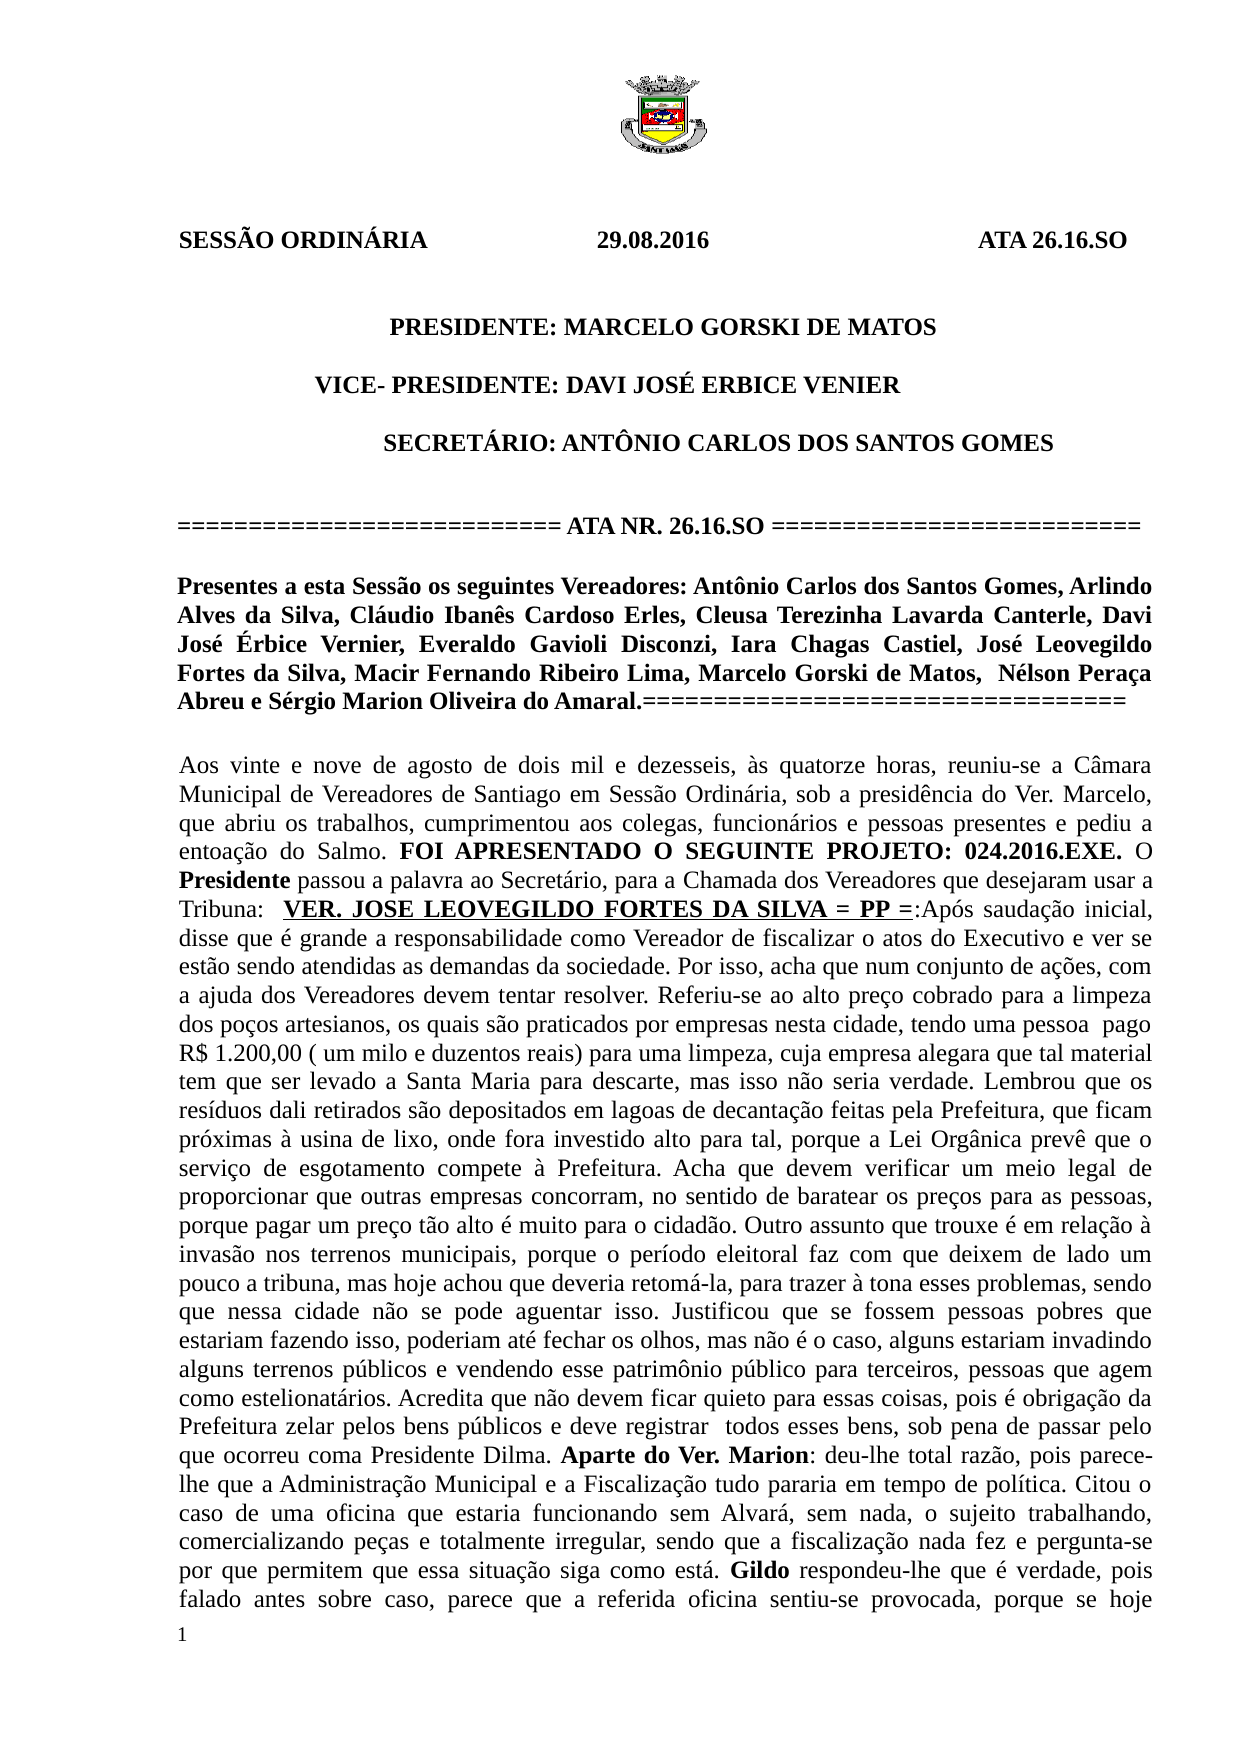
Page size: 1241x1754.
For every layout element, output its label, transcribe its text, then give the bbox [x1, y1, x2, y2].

subtitle Presentes a esta Sessão os seguintes Vereadores: Antônio Carlos dos Santos Gomes, Arlindo Alves da Silva, Cláudio Ibanês Cardoso Erles, Cleusa Terezinha Lavarda Canterle, Davi José Érbice Vernier, Everaldo Gavioli Disconzi, Iara Chagas Castiel, José Leovegildo Fortes da Silva, Macir Fernando Ribeiro Lima, Marcelo Gorski de Matos, Nélson Peraça Abreu e Sérgio Marion Oliveira do Amaral.================================== [177, 571, 1153, 715]
text PRESIDENTE: MARCELO GORSKI DE MATOS [177, 312, 1153, 340]
subtitle =========================== ATA NR. 26.16.SO ========================== [177, 511, 1153, 540]
text SESSÃO ORDINÁRIA 29.08.2016 ATA 26.16.SO [116, 225, 1153, 253]
text VICE- PRESIDENTE: DAVI JOSÉ ERBICE VENIER [177, 370, 1153, 399]
text SECRETÁRIO: ANTÔNIO CARLOS DOS SANTOS GOMES [177, 428, 1153, 457]
list Aos vinte e nove de agosto de dois mil e dezesseis, às quatorze horas, reuniu-se a Câmara Municipal de Vereadores de Santiago em Sessão Ordinária, sob a presidência do Ver. Marcelo, que abriu os trabalhos, cumprimentou aos colegas, funcionários e pessoas presentes e pediu a entoação do Salmo. FOI APRESENTADO O SEGUINTE PROJETO: 024.2016.EXE. O Presidente passou a palavra ao Secretário, para a Chamada dos Vereadores que desejaram usar a Tribuna: VER. JOSE LEOVEGILDO FORTES DA SILVA = PP =:Após saudação inicial, disse que é grande a responsabilidade como Vereador de fiscalizar o atos do Executivo e ver se estão sendo atendidas as demandas da sociedade. Por isso, acha que num conjunto de ações, com a ajuda dos Vereadores devem tentar resolver. Referiu-se ao alto preço cobrado para a limpeza dos poços artesianos, os quais são praticados por empresas nesta cidade, tendo uma pessoa pago R$ 1.200,00 ( um milo e duzentos reais) para uma limpeza, cuja empresa alegara que tal material tem que ser levado a Santa Maria para descarte, mas isso não seria verdade. Lembrou que os resíduos dali retirados são depositados em lagoas de decantação feitas pela Prefeitura, que ficam próximas à usina de lixo, onde fora investido alto para tal, porque a Lei Orgânica prevê que o serviço de esgotamento compete à Prefeitura. Acha que devem verificar um meio legal de proporcionar que outras empresas concorram, no sentido de baratear os preços para as pessoas, porque pagar um preço tão alto é muito para o cidadão. Outro assunto que trouxe é em relação à invasão nos terrenos municipais, porque o período eleitoral faz com que deixem de lado um pouco a tribuna, mas hoje achou que deveria retomá-la, para trazer à tona esses problemas, sendo que nessa cidade não se pode aguentar isso. Justificou que se fossem pessoas pobres que estariam fazendo isso, poderiam até fechar os olhos, mas não é o caso, alguns estariam invadindo alguns terrenos públicos e vendendo esse patrimônio público para terceiros, pessoas que agem como estelionatários. Acredita que não devem ficar quieto para essas coisas, pois é obrigação da Prefeitura zelar pelos bens públicos e deve registrar todos esses bens, sob pena de passar pelo que ocorreu coma Presidente Dilma. Aparte do Ver. Marion: deu-lhe total razão, pois parece-lhe que a Administração Municipal e a Fiscalização tudo pararia em tempo de política. Citou o caso de uma oficina que estaria funcionando sem Alvará, sem nada, o sujeito trabalhando, comercializando peças e totalmente irregular, sendo que a fiscalização nada fez e pergunta-se por que permitem que essa situação siga como está. Gildo respondeu-lhe que é verdade, pois falado antes sobre caso, parece que a referida oficina sentiu-se provocada, porque se hoje [142, 750, 1153, 1613]
